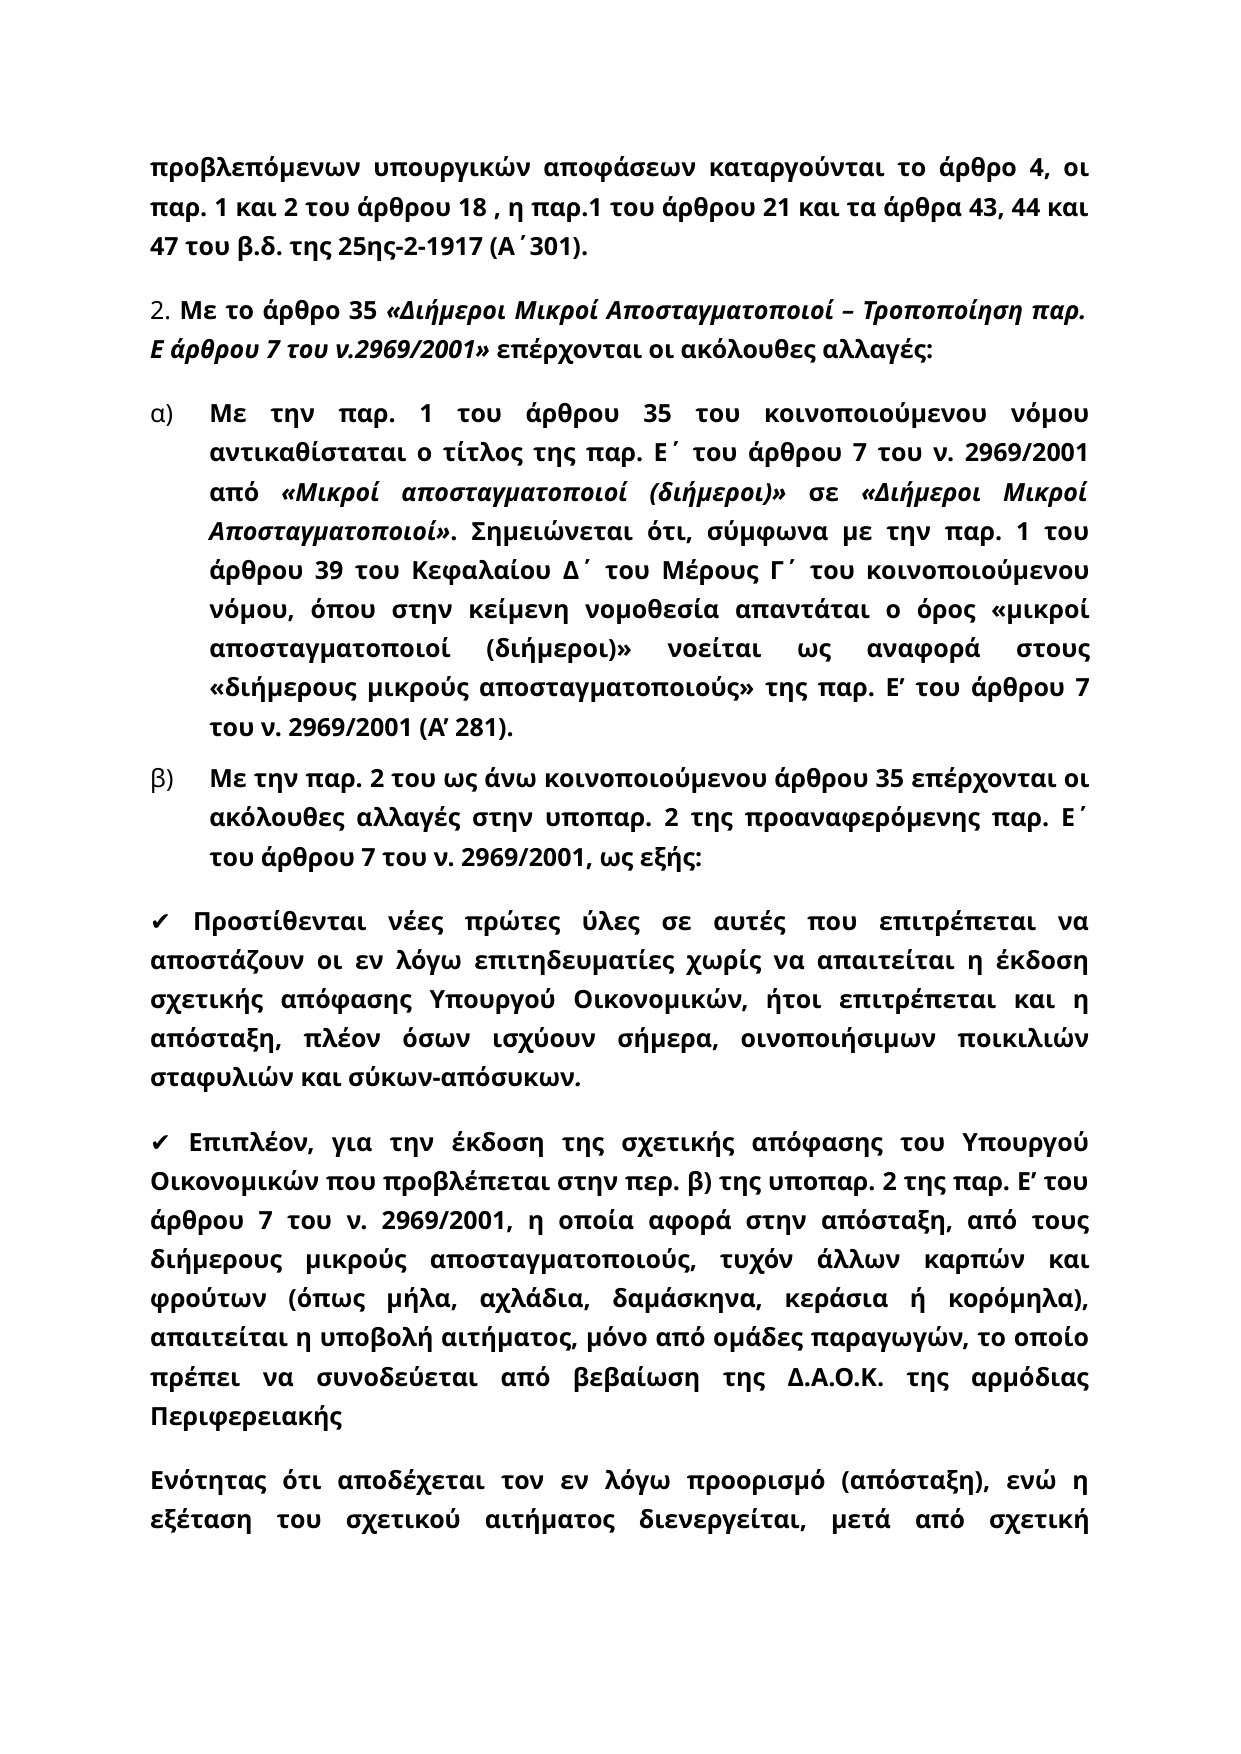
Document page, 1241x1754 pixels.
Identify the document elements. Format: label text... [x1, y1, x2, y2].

list β) Με την παρ. 2 του ως άνω κοινοποιούμενου άρθρου 35 επέρχονται οι ακόλουθες αλλαγές στην υποπαρ. 2 της προαναφερόμενης παρ. Ε΄ του άρθρου 7 του ν. 2969/2001, ως εξής: [150, 761, 1090, 873]
text ✔ Επιπλέον, για την έκδοση της σχετικής απόφασης του Υπουργού Οικονομικών που προβλέπεται στην περ. β) της υποπαρ. 2 της παρ. Ε’ του άρθρου 7 του ν. 2969/2001, η οποία αφορά στην απόσταξη, από τους διήμερους μικρούς αποσταγματοποιούς, τυχόν άλλων καρπών και φρούτων (όπως μήλα, αχλάδια, δαμάσκηνα, κεράσια ή κορόμηλα), απαιτείται η υποβολή αιτήματος, μόνο από ομάδες παραγωγών, το οποίο πρέπει να συνοδεύεται από βεβαίωση της Δ.Α.Ο.Κ. της αρμόδιας Περιφερειακής [150, 1124, 1090, 1432]
text προβλεπόμενων υπουργικών αποφάσεων καταργούνται το άρθρο 4, οι παρ. 1 και 2 του άρθρου 18 , η παρ.1 του άρθρου 21 και τα άρθρα 43, 44 και 47 του β.δ. της 25ης-2-1917 (Α΄301). [150, 150, 1090, 262]
text Ενότητας ότι αποδέχεται τον εν λόγω προορισμό (απόσταξη), ενώ η εξέταση του σχετικού αιτήματος διενεργείται, μετά από σχετική [150, 1462, 1090, 1536]
text ✔ Προστίθενται νέες πρώτες ύλες σε αυτές που επιτρέπεται να αποστάζουν οι εν λόγω επιτηδευματίες χωρίς να απαιτείται η έκδοση σχετικής απόφασης Υπουργού Οικονομικών, ήτοι επιτρέπεται και η απόσταξη, πλέον όσων ισχύουν σήμερα, οινοποιήσιμων ποικιλιών σταφυλιών και σύκων-απόσυκων. [150, 903, 1090, 1094]
list α) Με την παρ. 1 του άρθρου 35 του κοινοποιούμενου νόμου αντικαθίσταται ο τίτλος της παρ. Ε΄ του άρθρου 7 του ν. 2969/2001 από «Μικροί αποσταγματοποιοί (διήμεροι)» σε «Διήμεροι Μικροί Αποσταγματοποιοί». Σημειώνεται ότι, σύμφωνα με την παρ. 1 του άρθρου 39 του Κεφαλαίου Δ΄ του Μέρους Γ΄ του κοινοποιούμενου νόμου, όπου στην κείμενη νομοθεσία απαντάται ο όρος «μικροί αποσταγματοποιοί (διήμεροι)» νοείται ως αναφορά στους «διήμερους μικρούς αποσταγματοποιούς» της παρ. Ε’ του άρθρου 7 του ν. 2969/2001 (Α’ 281). [150, 396, 1090, 743]
text 2. Με το άρθρο 35 «Διήμεροι Μικροί Αποσταγματοποιοί – Τροποποίηση παρ. Ε άρθρου 7 του ν.2969/2001» επέρχονται οι ακόλουθες αλλαγές: [150, 292, 1090, 366]
